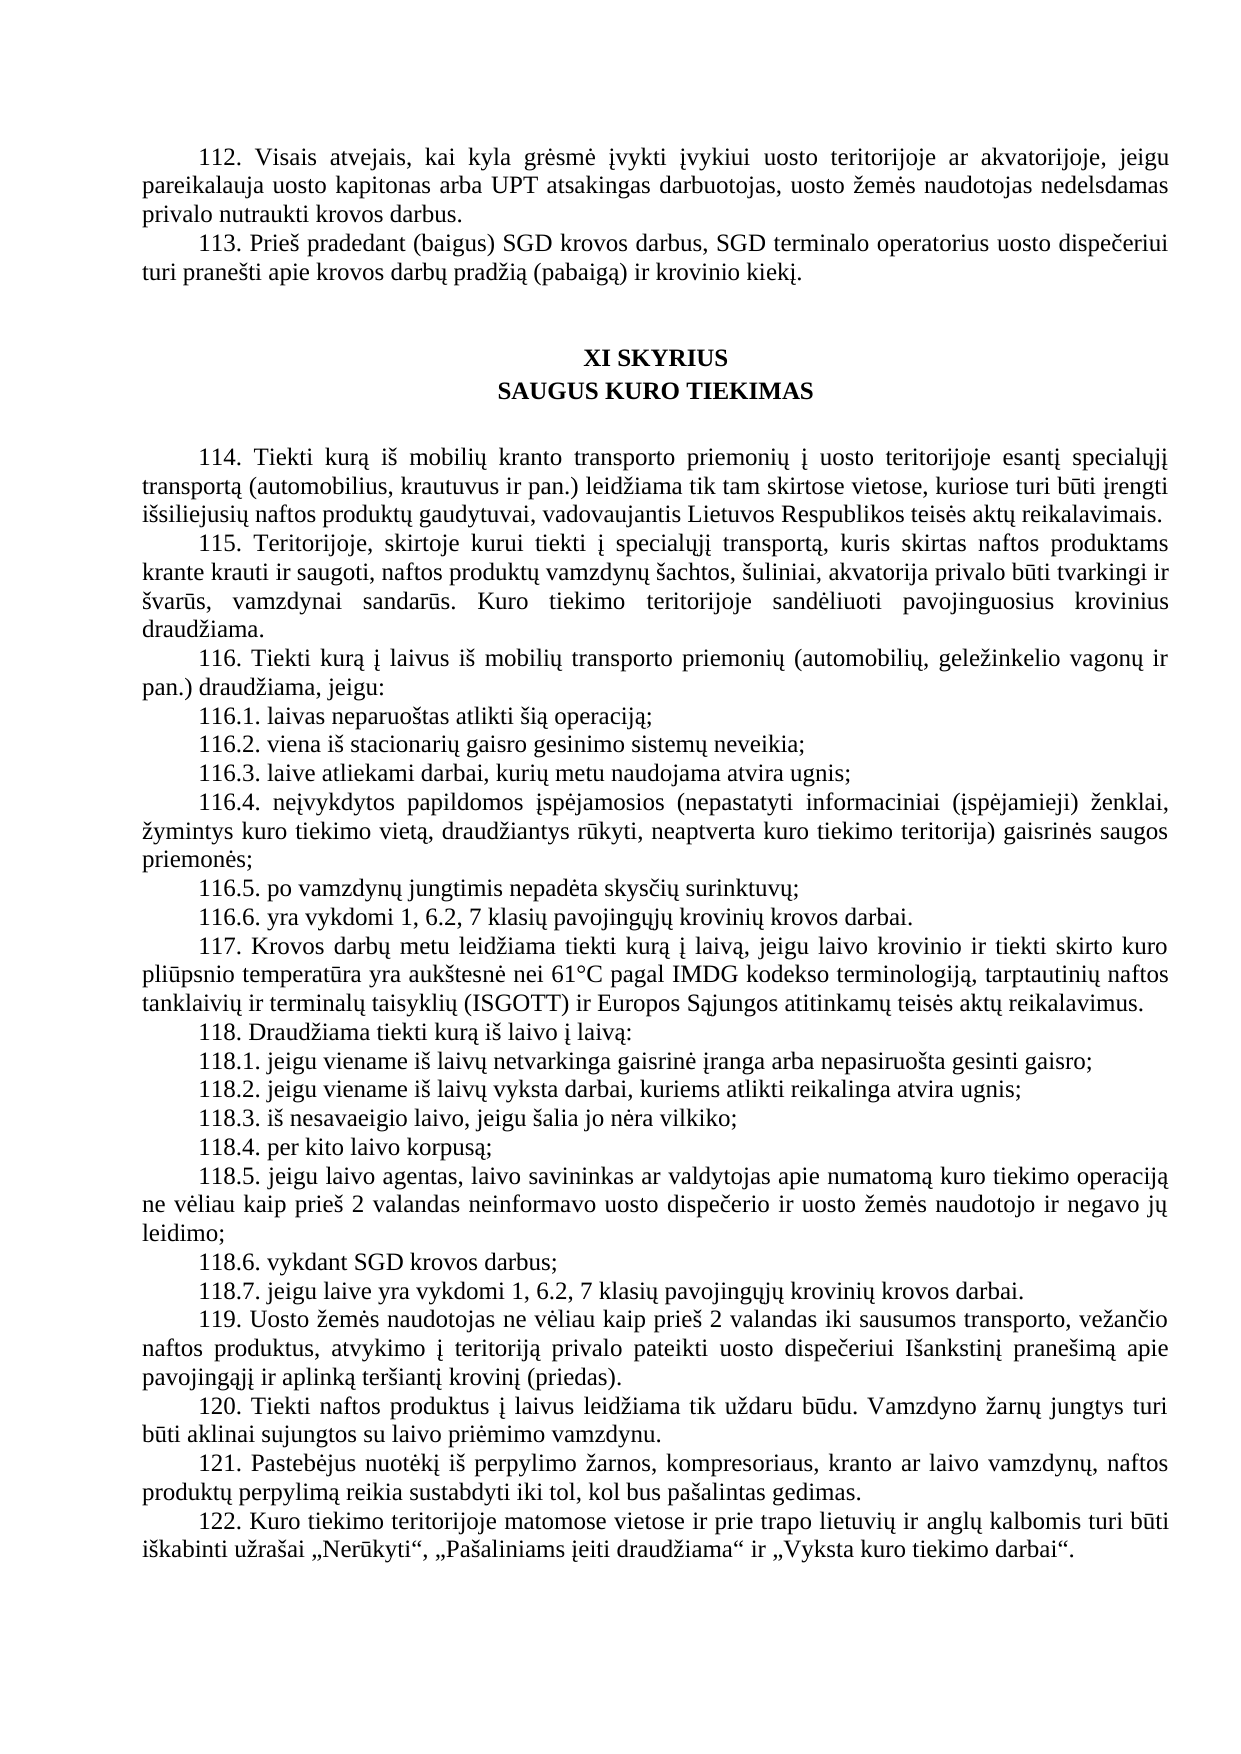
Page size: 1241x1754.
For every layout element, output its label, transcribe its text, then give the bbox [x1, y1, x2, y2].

text 116.5. po vamzdynų jungtimis nepadėta skysčių surinktuvų; [142, 873, 1169, 902]
text 120. Tiekti naftos produktus į laivus leidžiama tik uždaru būdu. Vamzdyno žarnų jungtys turi būti aklinai sujungtos su laivo priėmimo vamzdynu. [142, 1391, 1169, 1448]
text 118.1. jeigu viename iš laivų netvarkinga gaisrinė įranga arba nepasiruošta gesinti gaisro; [142, 1046, 1169, 1074]
text 118.7. jeigu laive yra vykdomi 1, 6.2, 7 klasių pavojingųjų krovinių krovos darbai. [142, 1276, 1169, 1304]
text 116.3. laive atliekami darbai, kurių metu naudojama atvira ugnis; [142, 758, 1169, 787]
text 118.2. jeigu viename iš laivų vyksta darbai, kuriems atlikti reikalinga atvira ugnis; [142, 1074, 1169, 1103]
text 114. Tiekti kurą iš mobilių kranto transporto priemonių į uosto teritorijoje esantį specialųjį transportą (automobilius, krautuvus ir pan.) leidžiama tik tam skirtose vietose, kuriose turi būti įrengti išsiliejusių naftos produktų gaudytuvai, vadovaujantis Lietuvos Respublikos teisės aktų reikalavimais. [142, 442, 1169, 528]
text 121. Pastebėjus nuotėkį iš perpylimo žarnos, kompresoriaus, kranto ar laivo vamzdynų, naftos produktų perpylimą reikia sustabdyti iki tol, kol bus pašalintas gedimas. [142, 1448, 1169, 1506]
text 116. Tiekti kurą į laivus iš mobilių transporto priemonių (automobilių, geležinkelio vagonų ir pan.) draudžiama, jeigu: [142, 643, 1169, 701]
text 115. Teritorijoje, skirtoje kurui tiekti į specialųjį transportą, kuris skirtas naftos produktams krante krauti ir saugoti, naftos produktų vamzdynų šachtos, šuliniai, akvatorija privalo būti tvarkingi ir švarūs, vamzdynai sandarūs. Kuro tiekimo teritorijoje sandėliuoti pavojinguosius krovinius draudžiama. [142, 528, 1169, 643]
text 118.5. jeigu laivo agentas, laivo savininkas ar valdytojas apie numatomą kuro tiekimo operaciją ne vėliau kaip prieš 2 valandas neinformavo uosto dispečerio ir uosto žemės naudotojo ir negavo jų leidimo; [142, 1161, 1169, 1247]
text 118.6. vykdant SGD krovos darbus; [142, 1247, 1169, 1276]
text 116.2. viena iš stacionarių gaisro gesinimo sistemų neveikia; [142, 729, 1169, 758]
text 122. Kuro tiekimo teritorijoje matomose vietose ir prie trapo lietuvių ir anglų kalbomis turi būti iškabinti užrašai „Nerūkyti“, „Pašaliniams įeiti draudžiama“ ir „Vyksta kuro tiekimo darbai“. [142, 1506, 1169, 1563]
text 118.4. per kito laivo korpusą; [142, 1132, 1169, 1161]
text SAUGUS KURO TIEKIMAS [142, 376, 1169, 405]
text 116.4. neįvykdytos papildomos įspėjamosios (nepastatyti informaciniai (įspėjamieji) ženklai, žymintys kuro tiekimo vietą, draudžiantys rūkyti, neaptverta kuro tiekimo teritorija) gaisrinės saugos priemonės; [142, 787, 1169, 873]
text XI SKYRIUS [142, 343, 1169, 372]
text 116.6. yra vykdomi 1, 6.2, 7 klasių pavojingųjų krovinių krovos darbai. [142, 902, 1169, 931]
text 116.1. laivas neparuoštas atlikti šią operaciją; [142, 701, 1169, 729]
text 117. Krovos darbų metu leidžiama tiekti kurą į laivą, jeigu laivo krovinio ir tiekti skirto kuro pliūpsnio temperatūra yra aukštesnė nei 61°C pagal IMDG kodekso terminologiją, tarptautinių naftos tanklaivių ir terminalų taisyklių (ISGOTT) ir Europos Sąjungos atitinkamų teisės aktų reikalavimus. [142, 931, 1169, 1017]
text 112. Visais atvejais, kai kyla grėsmė įvykti įvykiui uosto teritorijoje ar akvatorijoje, jeigu pareikalauja uosto kapitonas arba UPT atsakingas darbuotojas, uosto žemės naudotojas nedelsdamas privalo nutraukti krovos darbus. [142, 142, 1169, 228]
text 113. Prieš pradedant (baigus) SGD krovos darbus, SGD terminalo operatorius uosto dispečeriui turi pranešti apie krovos darbų pradžią (pabaigą) ir krovinio kiekį. [142, 228, 1169, 285]
text 119. Uosto žemės naudotojas ne vėliau kaip prieš 2 valandas iki sausumos transporto, vežančio naftos produktus, atvykimo į teritoriją privalo pateikti uosto dispečeriui Išankstinį pranešimą apie pavojingąjį ir aplinką teršiantį krovinį (priedas). [142, 1304, 1169, 1391]
text 118.3. iš nesavaeigio laivo, jeigu šalia jo nėra vilkiko; [142, 1103, 1169, 1132]
text 118. Draudžiama tiekti kurą iš laivo į laivą: [142, 1017, 1169, 1046]
